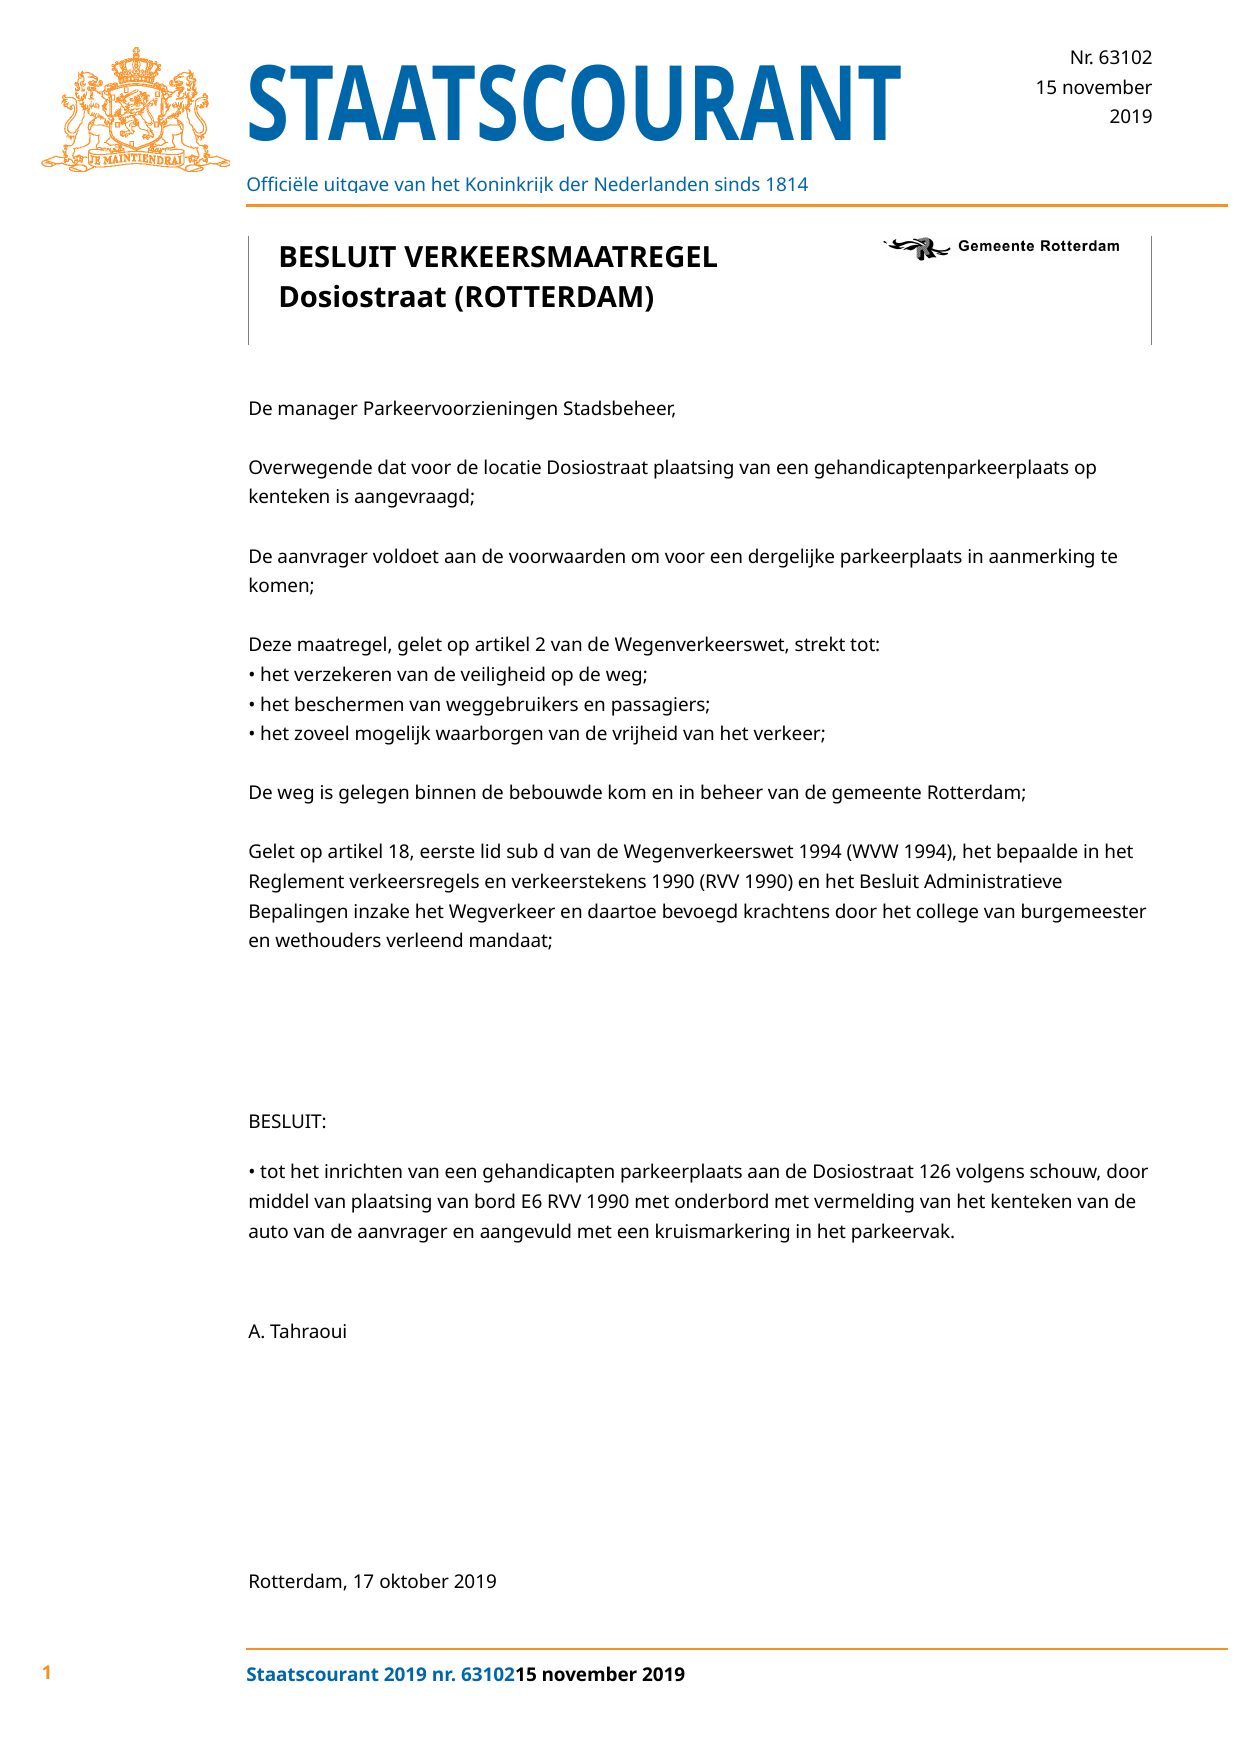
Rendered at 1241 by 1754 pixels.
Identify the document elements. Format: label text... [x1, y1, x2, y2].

table_header [850, 236, 1151, 345]
table_header BESLUIT VERKEERSMAATREGEL Dosiostraat (ROTTERDAM) [249, 236, 850, 345]
text • het zoveel mogelijk waarborgen van de vrijheid van het verkeer; [248, 720, 1152, 746]
text Rotterdam, 17 oktober 2019 [248, 1568, 1152, 1594]
text • het verzekeren van de veiligheid op de weg; [248, 661, 1152, 687]
picture [882, 236, 1119, 261]
text A. Tahraoui [248, 1319, 1152, 1344]
text De aanvrager voldoet aan de voorwaarden om voor een dergelijke parkeerplaats in aanmerking te komen; [248, 543, 1152, 598]
text Deze maatregel, gelet op artikel 2 van de Wegenverkeerswet, strekt tot: [248, 632, 1152, 657]
text • tot het inrichten van een gehandicapten parkeerplaats aan de Dosiostraat 126 volgens schouw, door middel van plaatsing van bord E6 RVV 1990 met onderbord met vermelding van het kenteken van de auto van de aanvrager en aangevuld met een kruismarkering in het parkeervak. [248, 1159, 1152, 1244]
text Overwegende dat voor de locatie Dosiostraat plaatsing van een gehandicaptenparkeerplaats op kenteken is aangevraagd; [248, 454, 1152, 509]
text Gelet op artikel 18, eerste lid sub d van de Wegenverkeerswet 1994 (WVW 1994), het bepaalde in het Reglement verkeersregels en verkeerstekens 1990 (RVV 1990) en het Besluit Administratieve Bepalingen inzake het Wegverkeer en daartoe bevoegd krachtens door het college van burgemeester en wethouders verleend mandaat; [248, 839, 1152, 953]
text • het beschermen van weggebruikers en passagiers; [248, 691, 1152, 717]
text BESLUIT: [248, 1108, 1152, 1134]
text De manager Parkeervoorzieningen Stadsbeheer, [248, 395, 1152, 421]
text De weg is gelegen binnen de bebouwde kom en in beheer van de gemeente Rotterdam; [248, 779, 1152, 805]
picture [41, 47, 231, 172]
